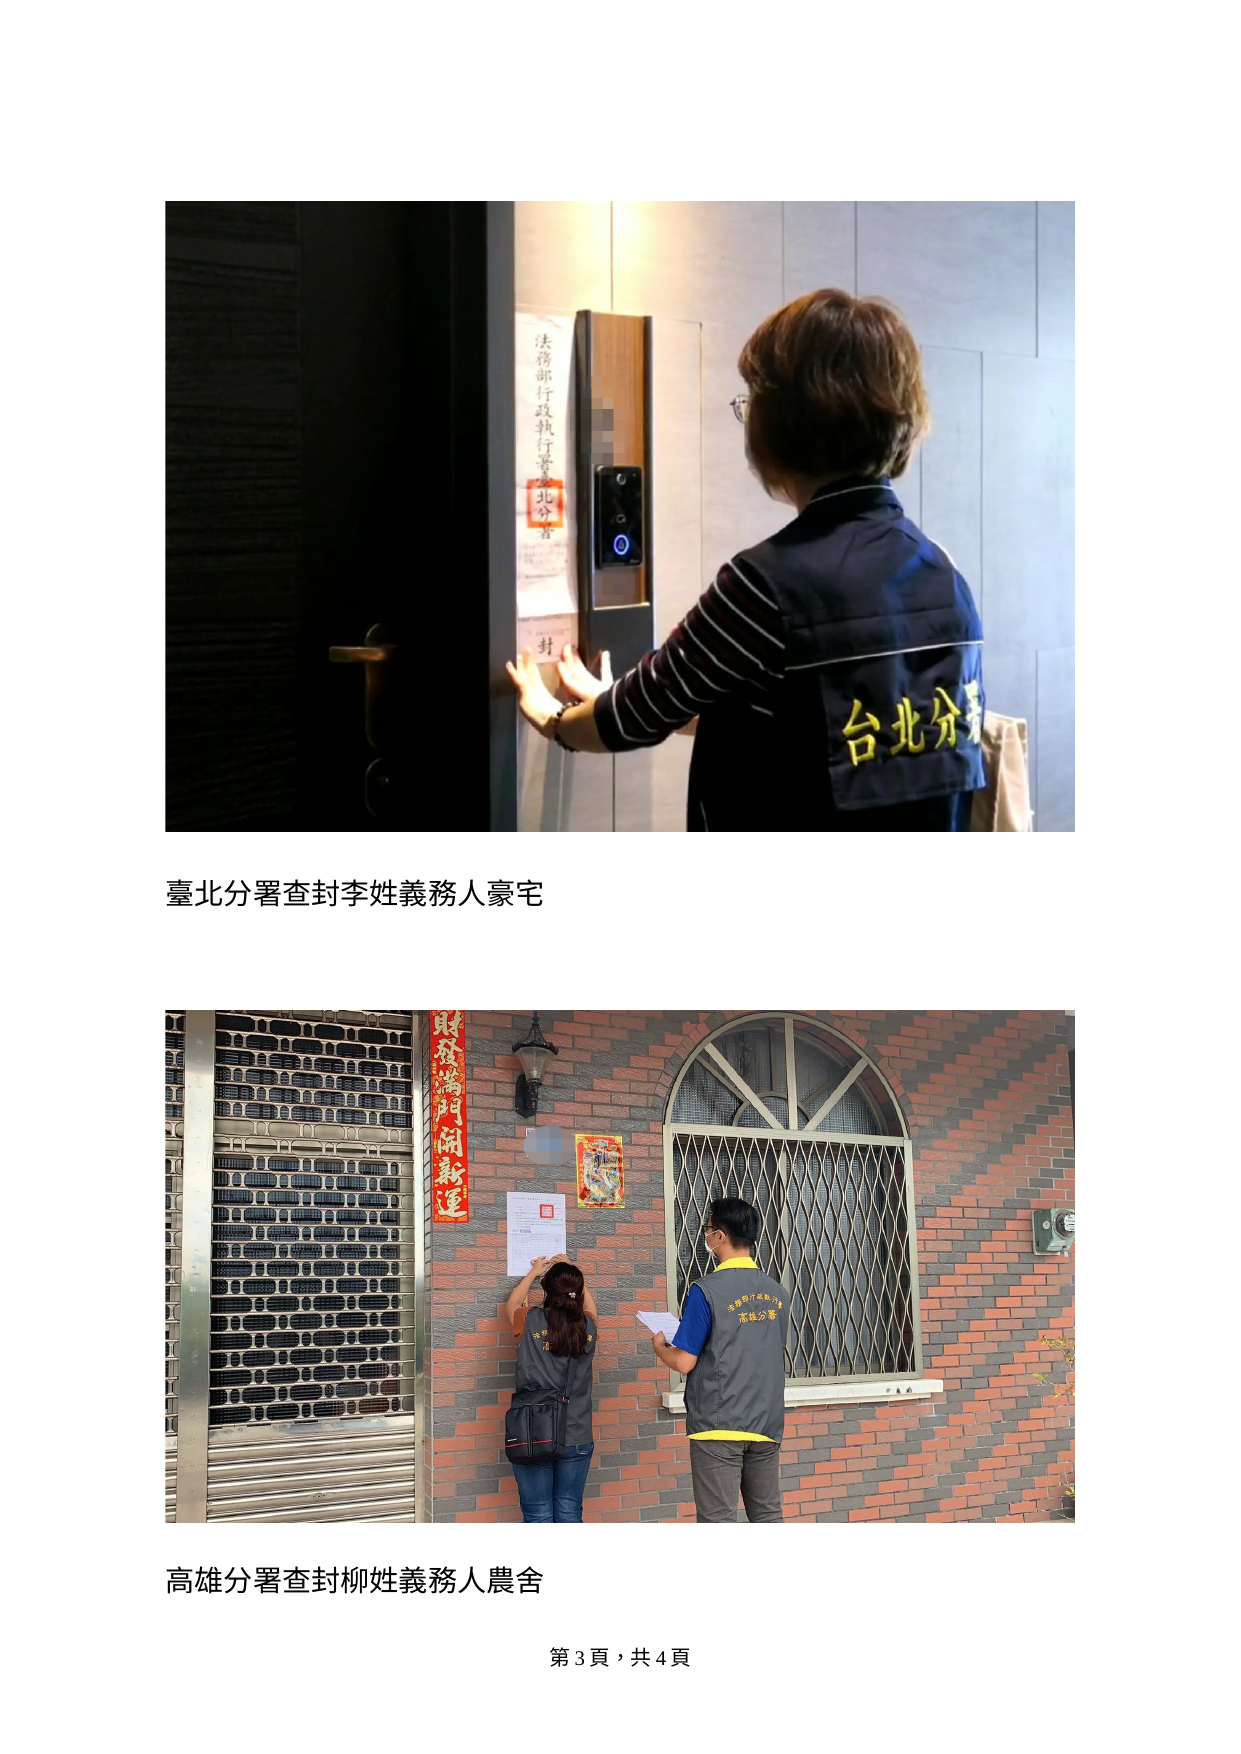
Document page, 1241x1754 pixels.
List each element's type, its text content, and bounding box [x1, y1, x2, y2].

text 臺北分署查封李姓義務人豪宅 [165, 850, 1075, 912]
text 高雄分署查封柳姓義務人農舍 [165, 1537, 1075, 1600]
